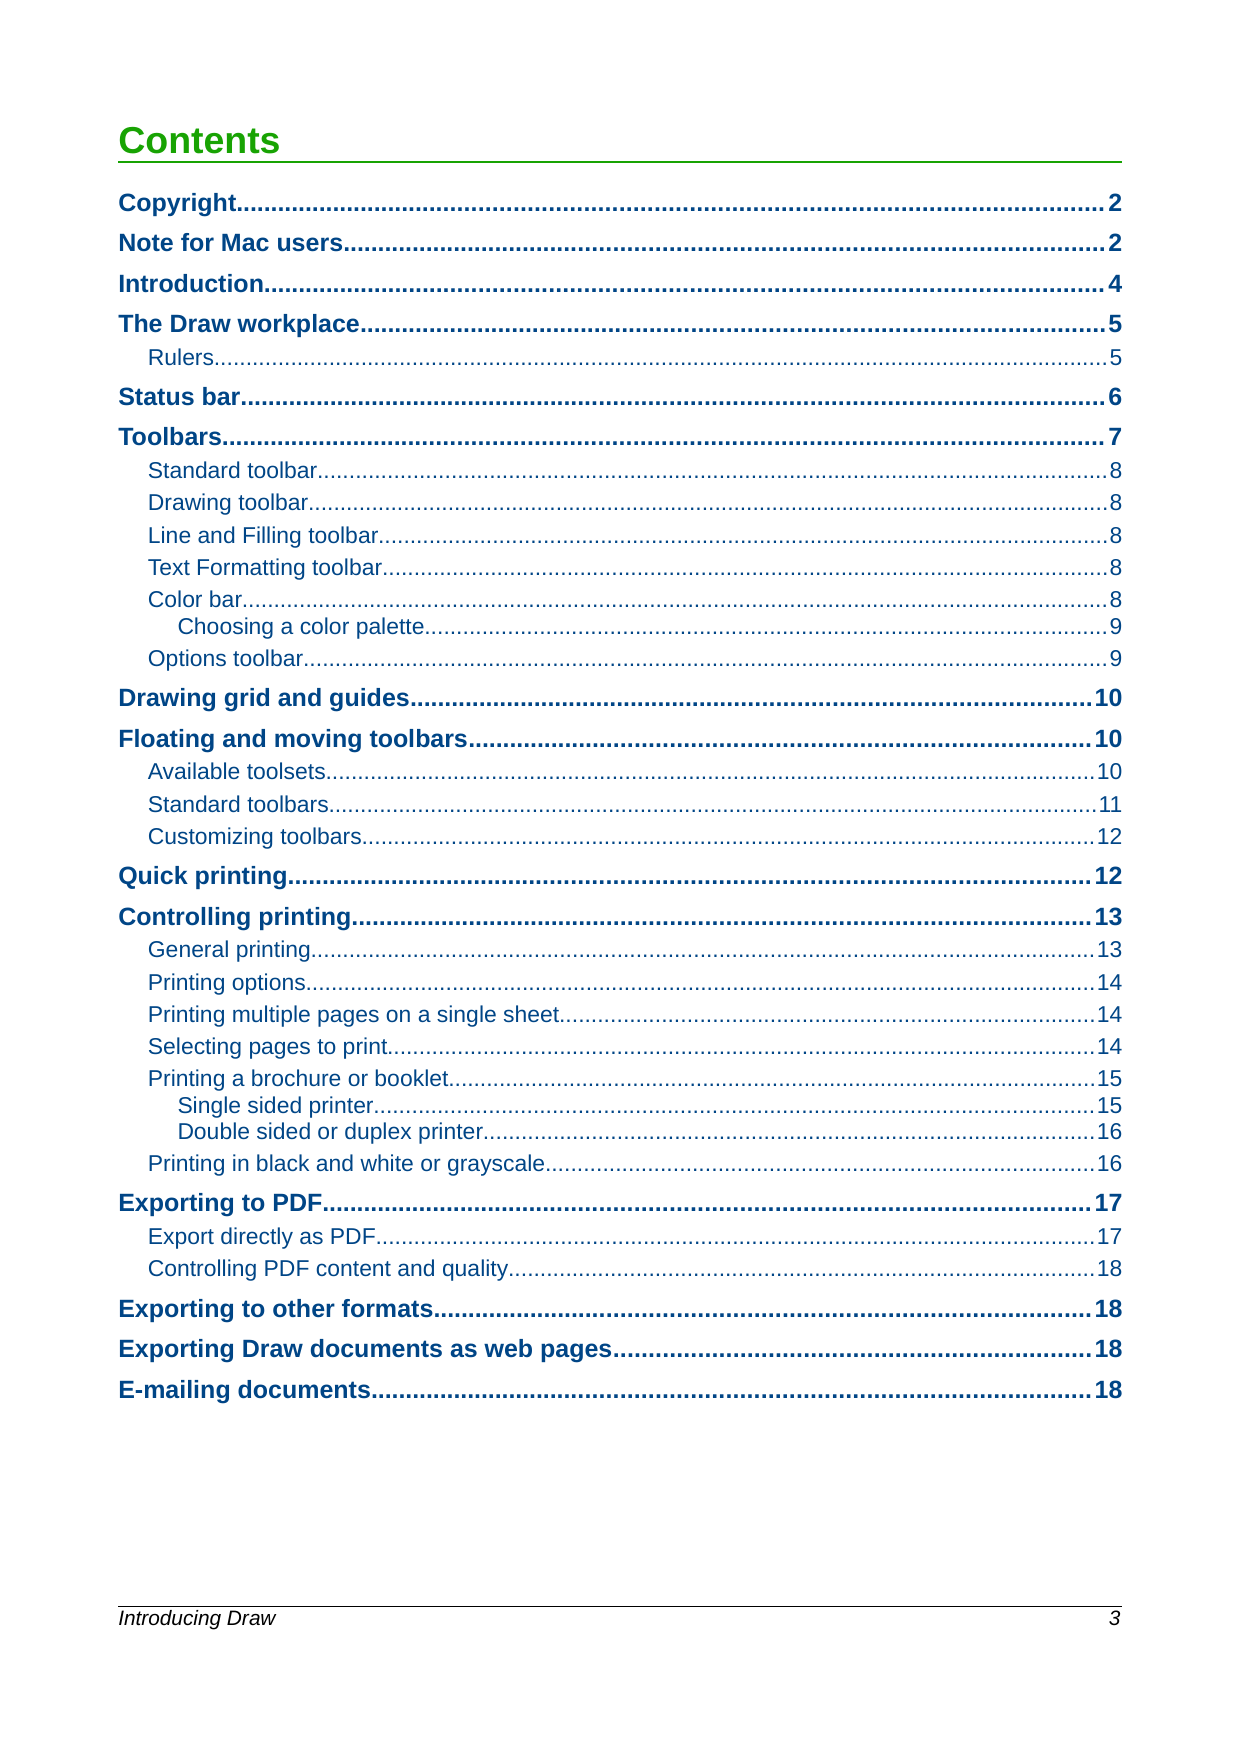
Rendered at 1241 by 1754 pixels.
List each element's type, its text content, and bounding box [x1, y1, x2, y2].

text Standard toolbars 11 [148, 791, 1122, 817]
text Export directly as PDF 17 [148, 1223, 1122, 1249]
text Printing options 14 [148, 968, 1122, 995]
text Rulers 5 [148, 344, 1122, 370]
text Copyright 2 [118, 187, 1122, 216]
text Exporting to other formats 18 [118, 1293, 1122, 1322]
text Standard toolbar 8 [148, 457, 1122, 483]
text Customizing toolbars 12 [148, 823, 1122, 849]
text Selecting pages to print 14 [148, 1033, 1122, 1059]
text E-mailing documents 18 [118, 1374, 1122, 1403]
text Choosing a color palette 9 [177, 613, 1122, 639]
text Color bar 8 [148, 586, 1122, 613]
text Line and Filling toolbar 8 [148, 522, 1122, 548]
text Available toolsets 10 [148, 758, 1122, 784]
text Introduction 4 [118, 268, 1122, 297]
text Text Formatting toolbar 8 [148, 554, 1122, 580]
text Floating and moving toolbars 10 [118, 723, 1122, 752]
text Quick printing 12 [118, 861, 1122, 890]
text Single sided printer 15 [177, 1092, 1122, 1118]
text The Draw workplace 5 [118, 309, 1122, 338]
text Printing a brochure or booklet 15 [148, 1065, 1122, 1092]
text Contents [118, 118, 1122, 161]
text Controlling printing 13 [118, 901, 1122, 930]
text Exporting Draw documents as web pages 18 [118, 1334, 1122, 1363]
text Exporting to PDF 17 [118, 1188, 1122, 1217]
text Toolbars 7 [118, 422, 1122, 451]
text General printing 13 [148, 936, 1122, 962]
text Controlling PDF content and quality 18 [148, 1255, 1122, 1282]
text Double sided or duplex printer 16 [177, 1118, 1122, 1144]
text Note for Mac users 2 [118, 228, 1122, 257]
text Drawing toolbar 8 [148, 489, 1122, 516]
text Options toolbar 9 [148, 645, 1122, 671]
text Status bar 6 [118, 382, 1122, 411]
text Printing multiple pages on a single sheet 14 [148, 1001, 1122, 1027]
text Drawing grid and guides 10 [118, 683, 1122, 712]
text Printing in black and white or grayscale 16 [148, 1150, 1122, 1177]
